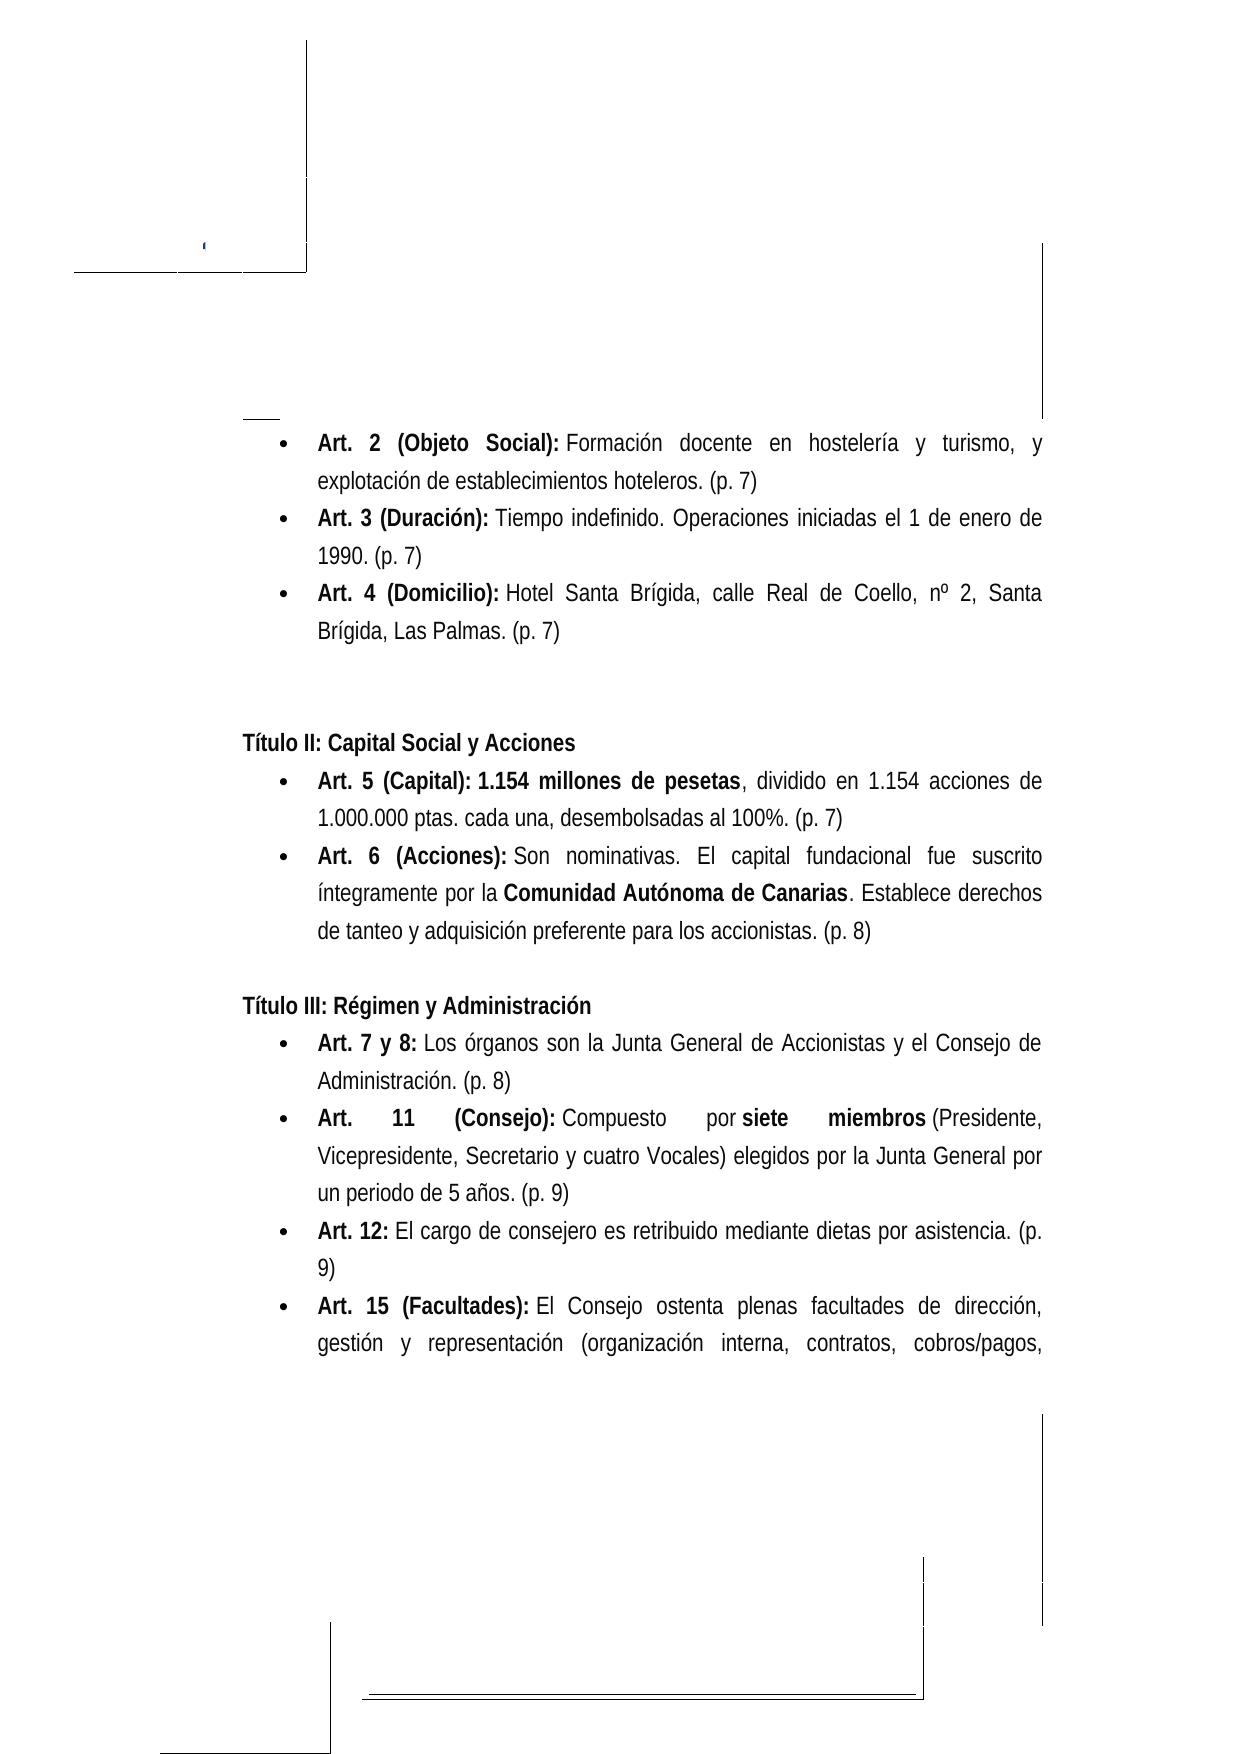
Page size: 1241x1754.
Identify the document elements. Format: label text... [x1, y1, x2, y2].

list Art. 4 (Domicilio): Hotel Santa Brígida, calle Real de Coello, nº 2, Santa Brígida, Las Palmas. (p. 7) [280, 569, 1042, 644]
list Art. 15 (Facultades): El Consejo ostenta plenas facultades de dirección, gestión y representación (organización interna, contratos, cobros/pagos, [280, 1282, 1042, 1357]
list Art. 6 (Acciones): Son nominativas. El capital fundacional fue suscrito íntegramente por la Comunidad Autónoma de Canarias. Establece derechos de tanteo y adquisición preferente para los accionistas. (p. 8) [280, 832, 1042, 944]
list Art. 5 (Capital): 1.154 millones de pesetas, dividido en 1.154 acciones de 1.000.000 ptas. cada una, desembolsadas al 100%. (p. 7) [280, 757, 1042, 832]
list Art. 11 (Consejo): Compuesto por siete miembros (Presidente, Vicepresidente, Secretario y cuatro Vocales) elegidos por la Junta General por un periodo de 5 años. (p. 9) [280, 1094, 1042, 1207]
list Art. 7 y 8: Los órganos son la Junta General de Accionistas y el Consejo de Administración. (p. 8) [280, 1019, 1042, 1094]
text Título III: Régimen y Administración [242, 982, 1042, 1019]
list Art. 3 (Duración): Tiempo indefinido. Operaciones iniciadas el 1 de enero de 1990. (p. 7) [280, 494, 1042, 569]
text Título II: Capital Social y Acciones [242, 719, 1042, 757]
list Art. 12: El cargo de consejero es retribuido mediante dietas por asistencia. (p. 9) [280, 1207, 1042, 1282]
list Art. 2 (Objeto Social): Formación docente en hostelería y turismo, y explotación de establecimientos hoteleros. (p. 7) [280, 419, 1042, 494]
